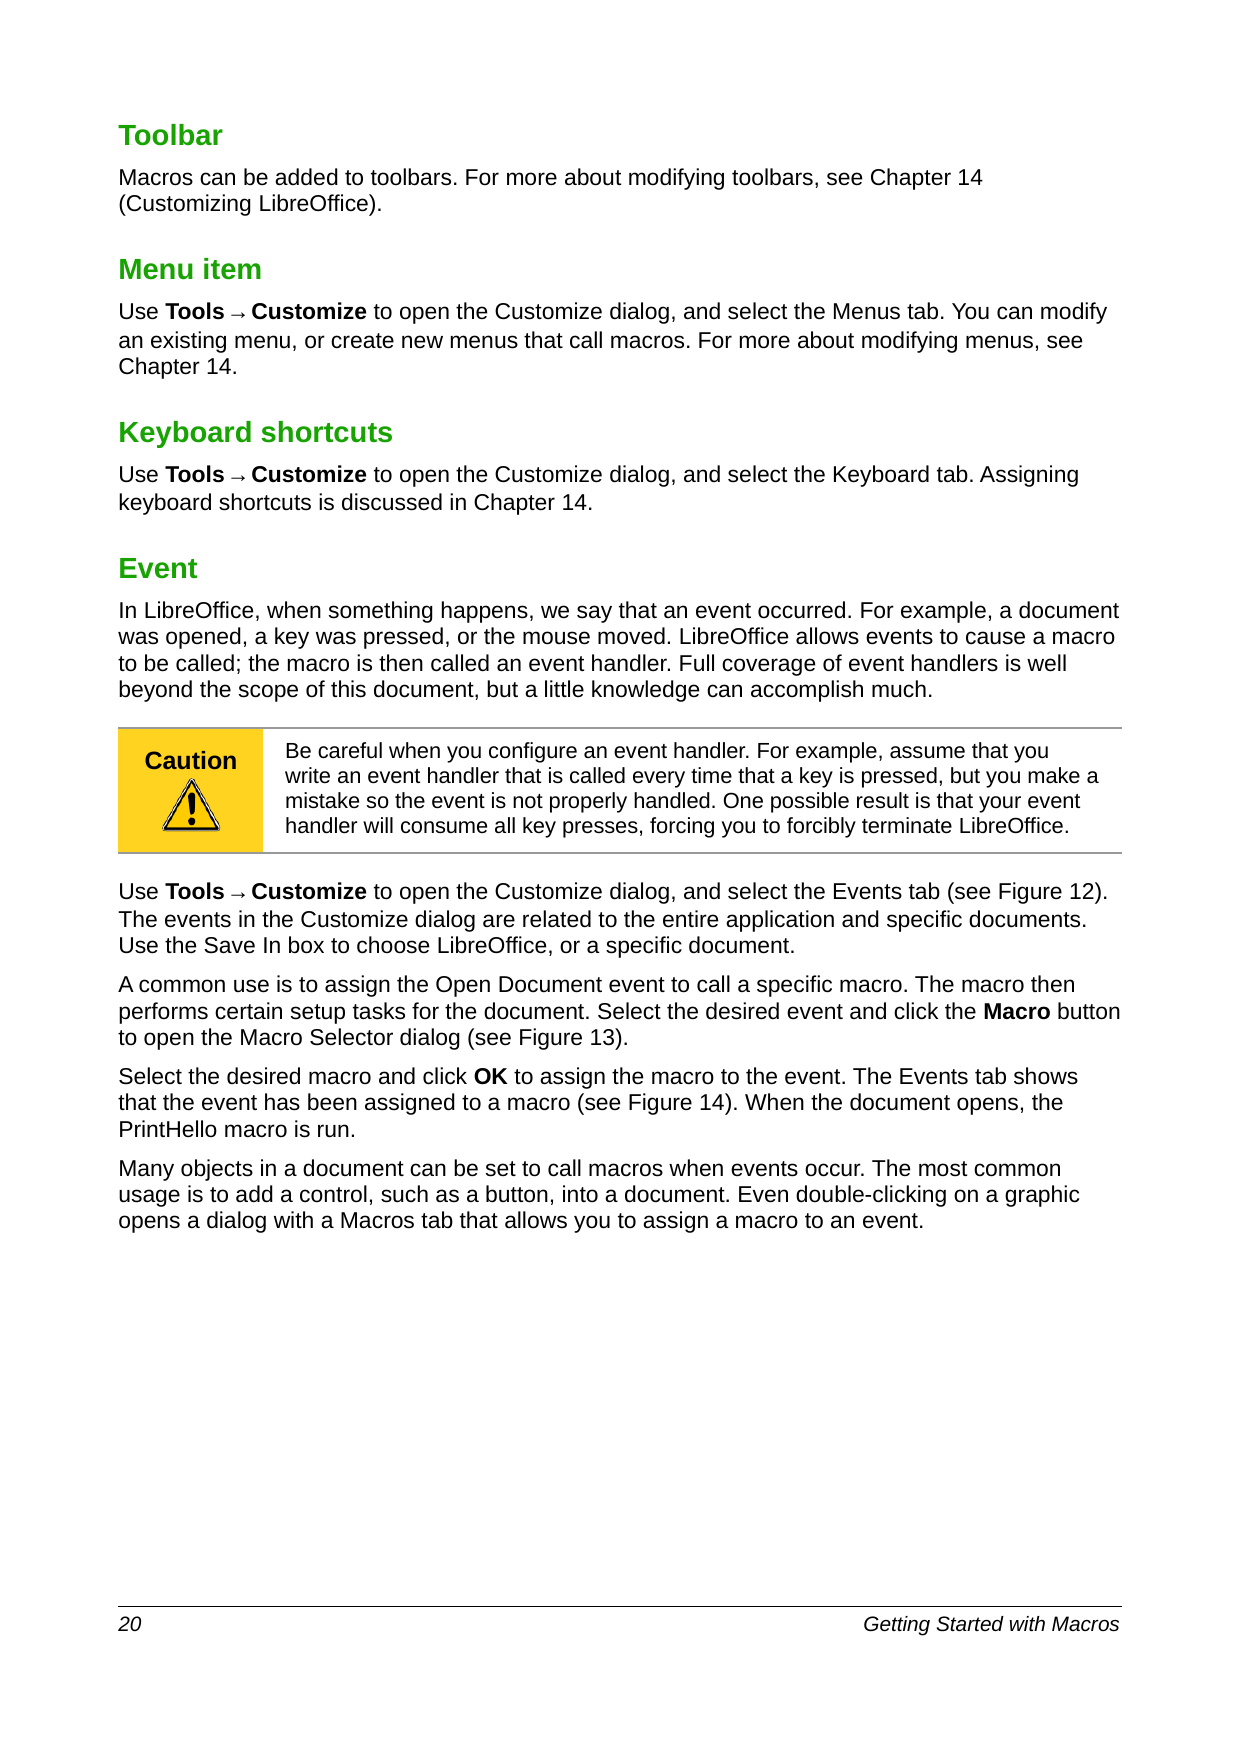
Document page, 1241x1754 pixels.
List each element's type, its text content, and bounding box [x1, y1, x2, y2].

table_header Caution [118, 729, 263, 852]
text Many objects in a document can be set to call macros when events occur. The most common usage is to add a control, such as a button, into a document. Even double-clicking on a graphic opens a dialog with a Macros tab that allows you to assign a macro to an event. [118, 1154, 1122, 1233]
subtitle Toolbar [118, 118, 1122, 152]
subtitle Keyboard shortcuts [118, 415, 1122, 448]
text Use Tools → Customize to open the Customize dialog, and select the Events tab (see Figure 12). The events in the Customize dialog are related to the entire application and specific documents. Use the Save In box to choose LibreOffice, or a specific document. [118, 878, 1122, 959]
text In LibreOffice, when something happens, we say that an event occurred. For example, a document was opened, a key was pressed, or the mouse moved. LibreOffice allows events to cause a macro to be called; the macro is then called an event handler. Full coverage of event handlers is well beyond the scope of this document, but a little knowledge can accomplish much. [118, 597, 1122, 702]
subtitle Event [118, 551, 1122, 584]
text Select the desired macro and click OK to assign the macro to the event. The Events tab shows that the event has been assigned to a macro (see Figure 14). When the document opens, the PrintHello macro is run. [118, 1063, 1122, 1142]
text Macros can be added to toolbars. For more about modifying toolbars, see Chapter 14 (Customizing LibreOffice). [118, 164, 1122, 217]
text A common use is to assign the Open Document event to call a specific macro. The macro then performs certain setup tasks for the document. Select the desired event and click the Macro button to open the Macro Selector dialog (see Figure 13). [118, 971, 1122, 1050]
text Use Tools → Customize to open the Customize dialog, and select the Menus tab. You can modify an existing menu, or create new menus that call macros. For more about modifying menus, see Chapter 14. [118, 298, 1122, 379]
table_header Be careful when you configure an event handler. For example, assume that you write an event handler that is called every time that a key is pressed, but you make a mistake so the event is not properly handled. One possible result is that your event handler will consume all key presses, forcing you to forcibly terminate LibreOffice. [264, 729, 1122, 852]
subtitle Menu item [118, 252, 1122, 286]
text Use Tools → Customize to open the Customize dialog, and select the Keyboard tab. Assigning keyboard shortcuts is discussed in Chapter 14. [118, 461, 1128, 515]
picture [158, 775, 224, 835]
